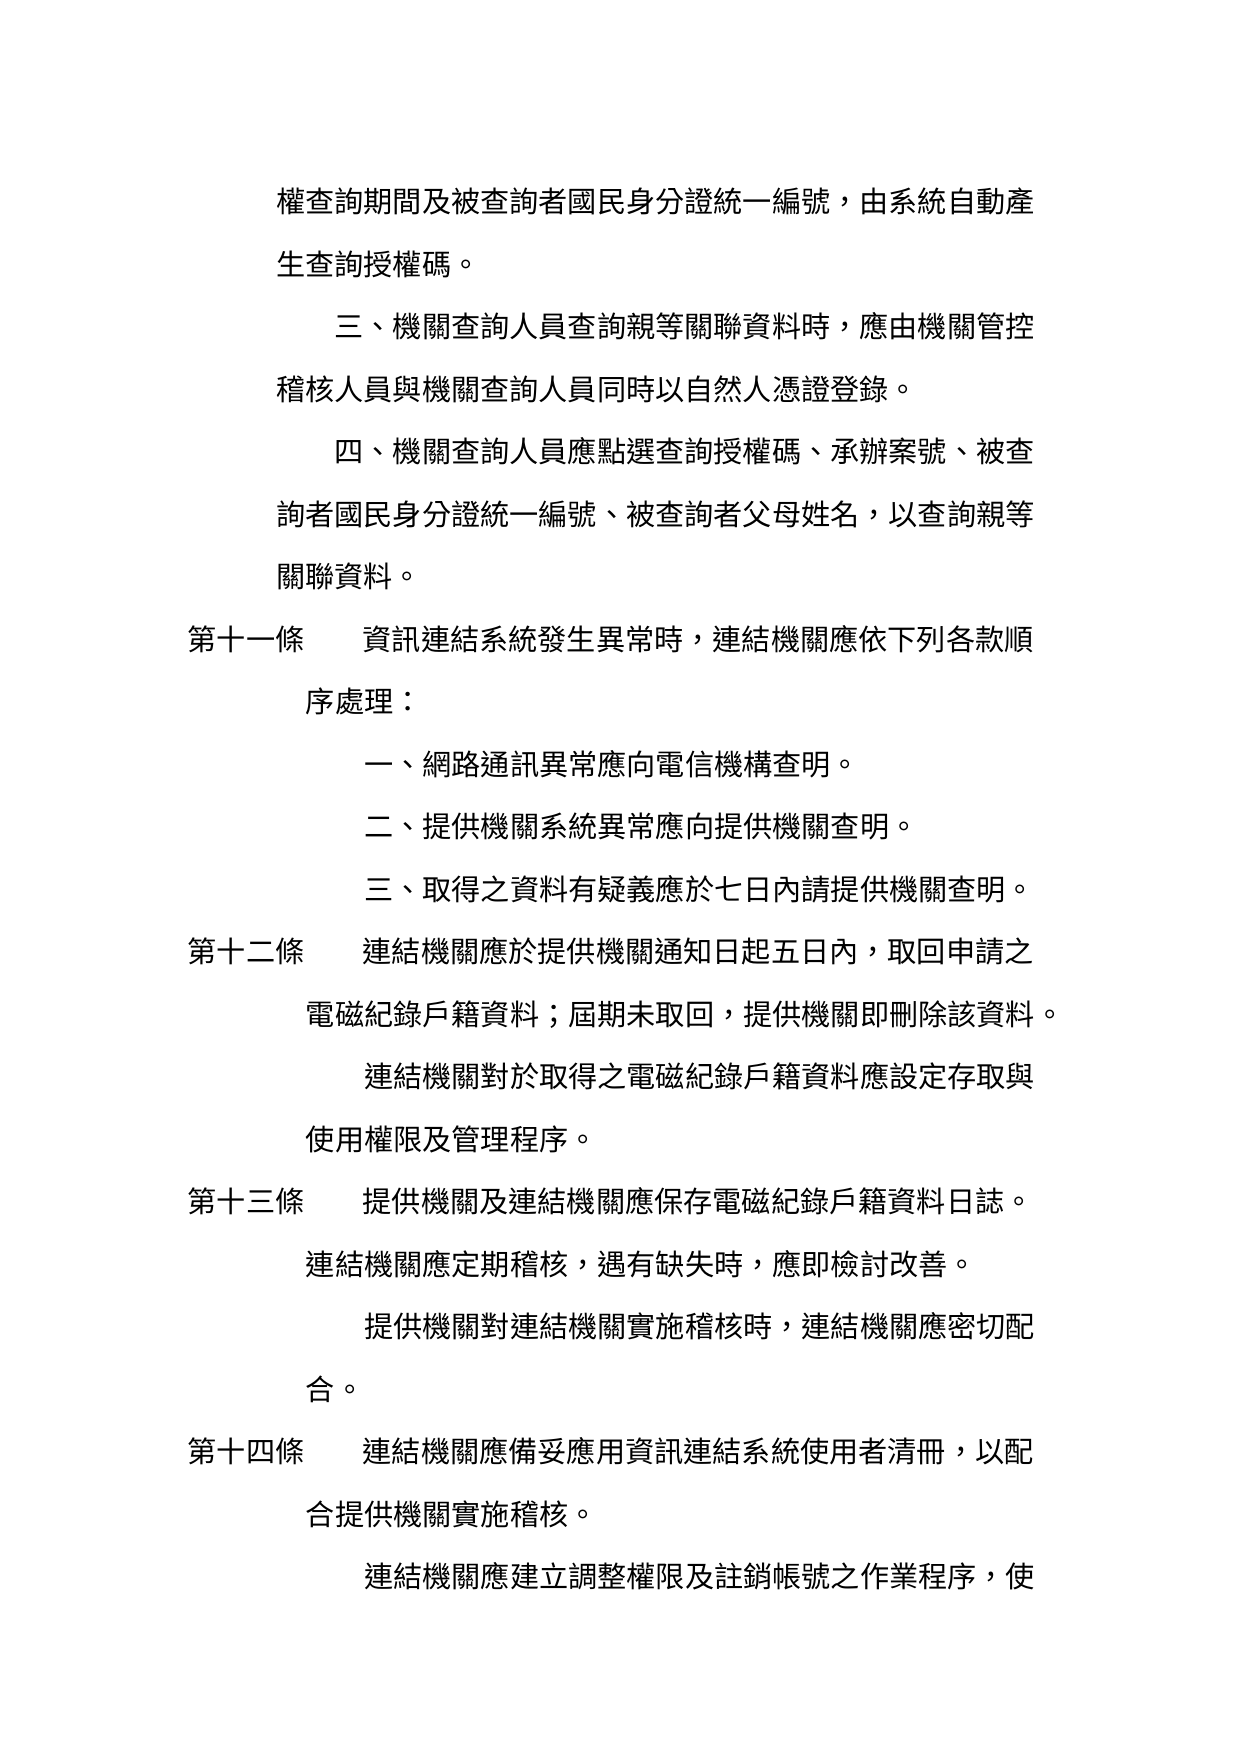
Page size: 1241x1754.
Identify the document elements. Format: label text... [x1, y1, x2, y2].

text 提供機關對連結機關實施稽核時，連結機關應密切配合。 [306, 1283, 1053, 1408]
text 三、取得之資料有疑義應於七日內請提供機關查明。 [246, 846, 1053, 908]
text 第十二條 連結機關應於提供機關通知日起五日內，取回申請之電磁紀錄戶籍資料；屆期未取回，提供機關即刪除該資料。 [187, 908, 1053, 1033]
text 連結機關對於取得之電磁紀錄戶籍資料應設定存取與使用權限及管理程序。 [306, 1033, 1053, 1158]
text 一、網路通訊異常應向電信機構查明。 [306, 721, 1053, 783]
text 第十四條 連結機關應備妥應用資訊連結系統使用者清冊，以配合提供機關實施稽核。 [187, 1408, 1053, 1533]
text 連結機關應建立調整權限及註銷帳號之作業程序，使 [306, 1533, 1053, 1596]
text 四、機關查詢人員應點選查詢授權碼、承辦案號、被查詢者國民身分證統一編號、被查詢者父母姓名，以查詢親等關聯資料。 [276, 408, 1053, 596]
text 二、提供機關系統異常應向提供機關查明。 [246, 783, 1053, 846]
text 第十一條 資訊連結系統發生異常時，連結機關應依下列各款順序處理： [187, 596, 1053, 721]
text 三、機關查詢人員查詢親等關聯資料時，應由機關管控稽核人員與機關查詢人員同時以自然人憑證登錄。 [276, 283, 1053, 408]
text 第十三條 提供機關及連結機關應保存電磁紀錄戶籍資料日誌。連結機關應定期稽核，遇有缺失時，應即檢討改善。 [187, 1158, 1053, 1283]
text 權查詢期間及被查詢者國民身分證統一編號，由系統自動產生查詢授權碼。 [276, 158, 1053, 283]
